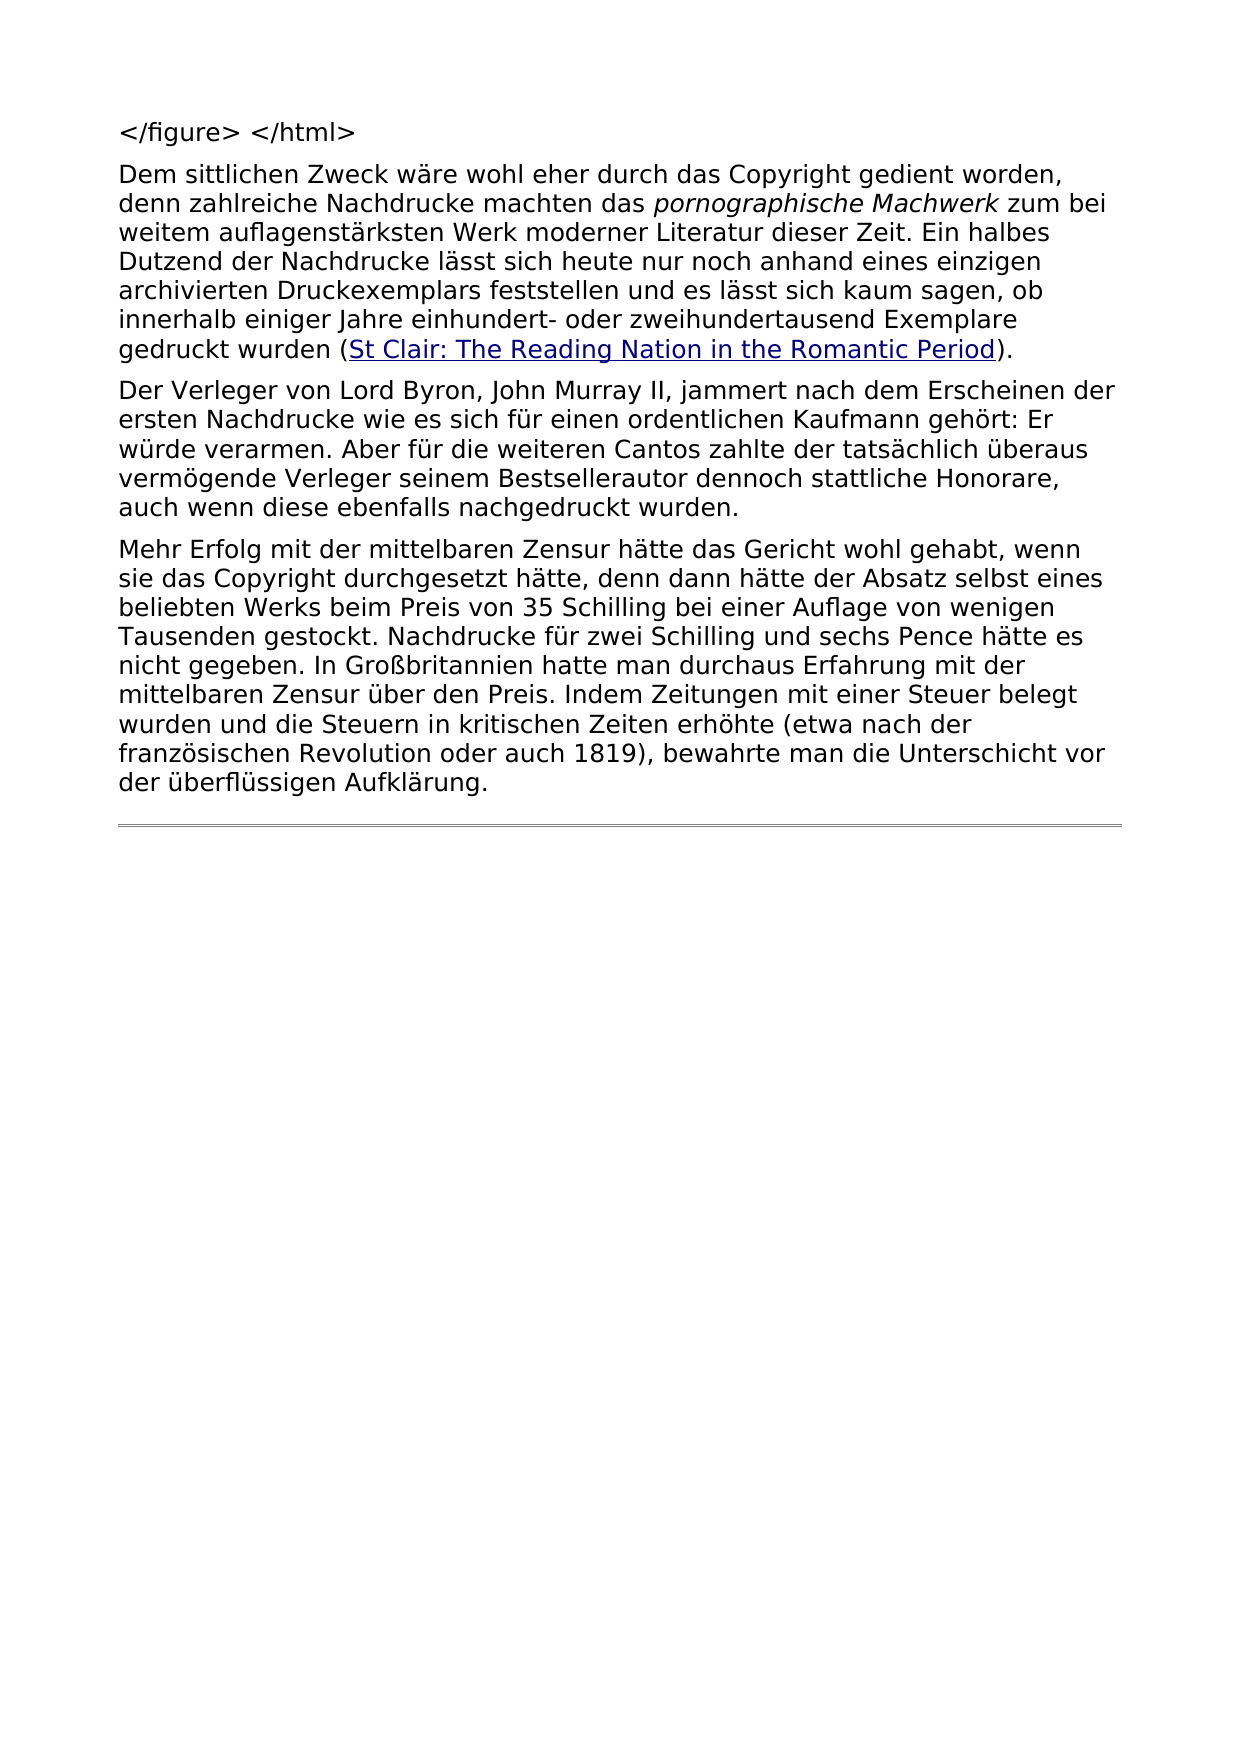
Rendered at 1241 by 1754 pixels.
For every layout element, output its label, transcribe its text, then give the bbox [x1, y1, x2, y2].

text Der Verleger von Lord Byron, John Murray II, jammert nach dem Erscheinen der ersten Nachdrucke wie es sich für einen ordentlichen Kaufmann gehört: Er würde verarmen. Aber für die weiteren Cantos zahlte der tatsächlich überaus vermögende Verleger seinem Bestsellerautor dennoch stattliche Honorare, auch wenn diese ebenfalls nachgedruckt wurden. [118, 376, 1122, 522]
text Mehr Erfolg mit der mittelbaren Zensur hätte das Gericht wohl gehabt, wenn sie das Copyright durchgesetzt hätte, denn dann hätte der Absatz selbst eines beliebten Werks beim Preis von 35 Schilling bei einer Auflage von wenigen Tausenden gestockt. Nachdrucke für zwei Schilling und sechs Pence hätte es nicht gegeben. In Großbritannien hatte man durchaus Erfahrung mit der mittelbaren Zensur über den Preis. Indem Zeitungen mit einer Steuer belegt wurden und die Steuern in kritischen Zeiten erhöhte (etwa nach der französischen Revolution oder auch 1819), bewahrte man die Unterschicht vor der überflüssigen Aufklärung. [118, 535, 1122, 797]
text </figure> </html> [118, 118, 1122, 147]
text Dem sittlichen Zweck wäre wohl eher durch das Copyright gedient worden, denn zahlreiche Nachdrucke machten das pornographische Machwerk zum bei weitem auflagenstärksten Werk moderner Literatur dieser Zeit. Ein halbes Dutzend der Nachdrucke lässt sich heute nur noch anhand eines einzigen archivierten Druckexemplars feststellen und es lässt sich kaum sagen, ob innerhalb einiger Jahre einhundert- oder zweihundertausend Exemplare gedruckt wurden (St Clair: The Reading Nation in the Romantic Period). [118, 160, 1122, 364]
